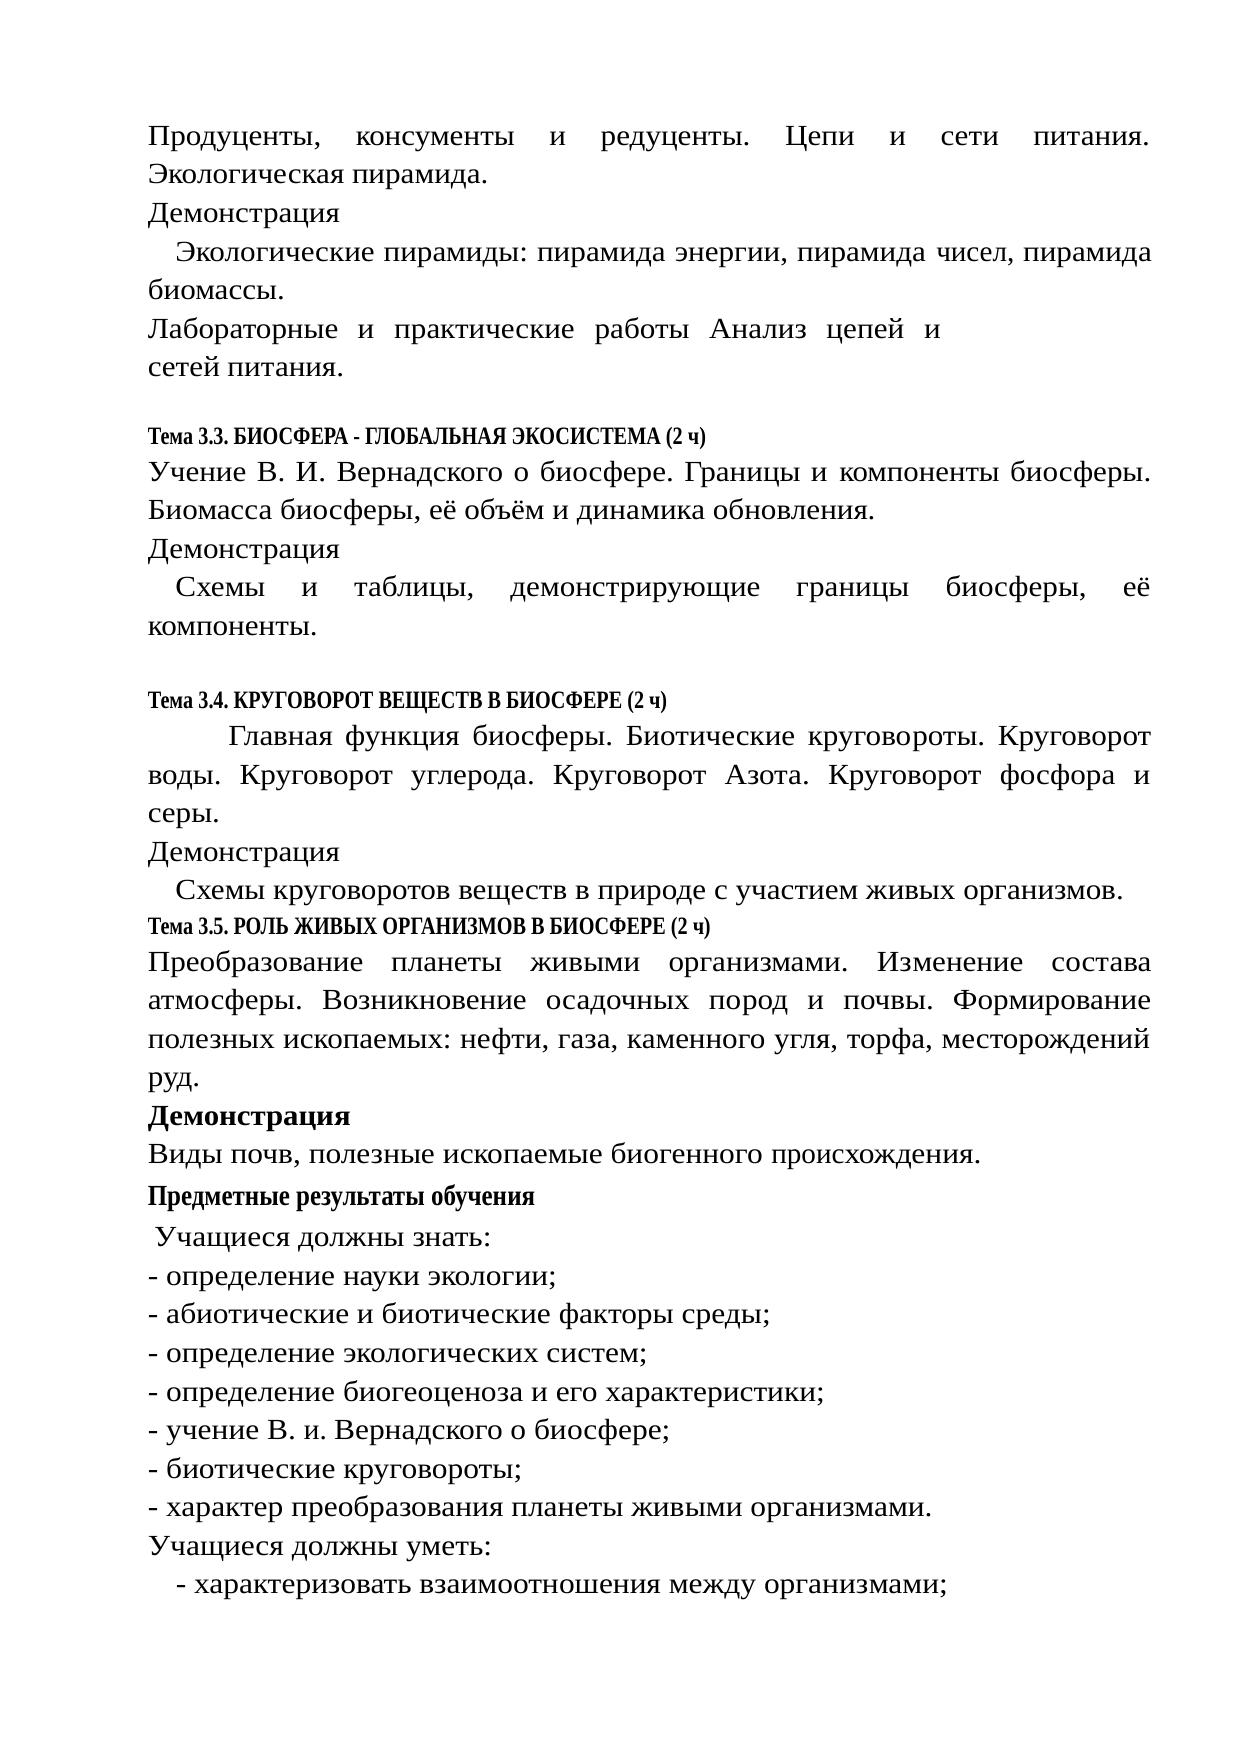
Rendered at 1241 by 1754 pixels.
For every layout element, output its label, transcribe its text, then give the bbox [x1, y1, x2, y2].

text - учение В. и. Вернадского о биосфере; [148, 1412, 1152, 1446]
text Продуценты, консументы и редуценты. Цепи и сети питания. Экологическая пирамида. [148, 118, 1151, 190]
text Схемы и таблицы, демонстрирующие границы биосферы, её компоненты. [148, 569, 1152, 642]
text Тема 3.3. БИОСФЕРА - ГЛОБАЛЬНАЯ ЭКОСИСТЕМА (2 ч) [148, 421, 1151, 450]
text - биотические круговороты; [148, 1451, 1152, 1484]
text Тема 3.5. РОЛЬ ЖИВЫХ ОРГАНИЗМОВ В БИОСФЕРЕ (2 ч) [148, 911, 1151, 940]
text Тема 3.4. КРУГОВОРОТ ВЕЩЕСТВ В БИОСФЕРЕ (2 ч) [148, 685, 1152, 714]
text - абиотические и биотические факторы среды; [148, 1297, 1152, 1330]
text Схемы круговоротов веществ в природе с участием живых организмов. [148, 872, 1152, 906]
text Предметные результаты обучения [148, 1178, 845, 1212]
text Демонстрация [148, 195, 1152, 229]
text Виды почв, полезные ископаемые биогенного происхождения. [148, 1137, 1152, 1170]
text - определение биогеоценоза и его характеристики; [148, 1374, 1152, 1407]
text Главная функция биосферы. Биотические кругово­роты. Круговорот воды. Круговорот углерода. Круговорот Азота. Круговорот фосфора и серы. [148, 718, 1151, 829]
text Учащиеся должны уметь: [148, 1528, 1152, 1561]
text Демонстрация [148, 531, 1152, 564]
text Экологические пирамиды: пирамида энергии, пирамида чисел, пирамида биомассы. [148, 234, 1152, 306]
text Лабораторные и практические работы Анализ цепей и сетей питания. [148, 311, 942, 383]
text - характер преобразования планеты живыми организмами. [148, 1489, 1152, 1523]
text Демонстрация [148, 1098, 1152, 1132]
text Демонстрация [148, 834, 1152, 867]
text - определение науки экологии; [148, 1258, 1152, 1292]
text Учащиеся должны знать: [148, 1219, 845, 1253]
text Учение В. И. Вернадского о биосфере. Границы и компоненты биосферы. Биомасса биосферы, её объём и дина­мика обновления. [148, 454, 1151, 526]
text - характеризовать взаимоотношения между организ­мами; [148, 1566, 1151, 1600]
text Преобразование планеты живыми организмами. Из­менение состава атмосферы. Возникновение осадочных по­род и почвы. Формирование полезных ископаемых: нефти, газа, каменного угля, торфа, месторождений руд. [148, 944, 1151, 1093]
text - определение экологических систем; [148, 1335, 1152, 1369]
